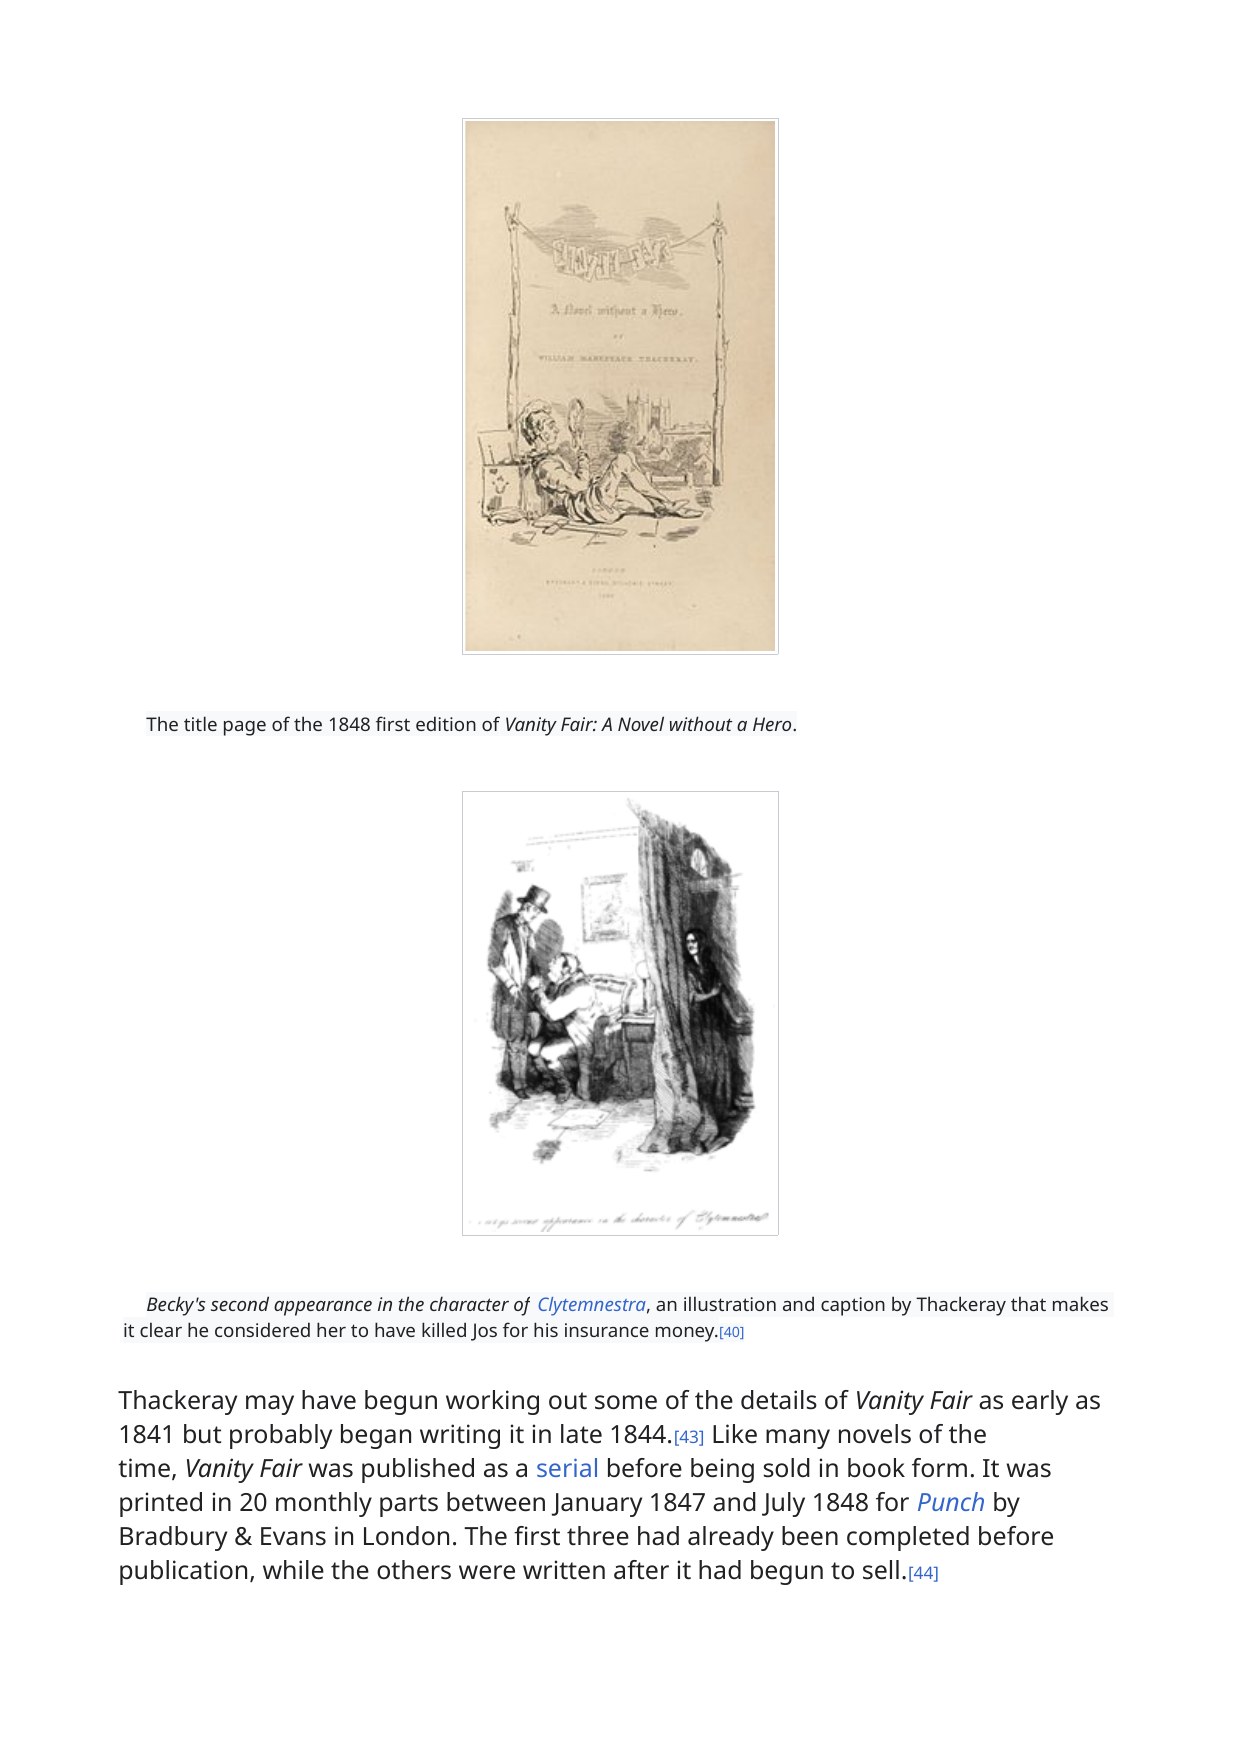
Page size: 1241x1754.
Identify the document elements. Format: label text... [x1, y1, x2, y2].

text The title page of the 1848 first edition of Vanity Fair: A Novel without a Hero. [123, 711, 1122, 736]
text Thackeray may have begun working out some of the details of Vanity Fair as early as 1841 but probably began writing it in late 1844.[43] Like many novels of the time, Vanity Fair was published as a serial before being sold in book form. It was printed in 20 monthly parts between January 1847 and July 1848 for Punch by Bradbury & Evans in London. The first three had already been completed before publication, while the others were written after it had begun to sell.[44] [118, 1382, 1122, 1587]
picture [465, 794, 775, 1232]
text Becky's second appearance in the character of Clytemnestra, an illustration and caption by Thackeray that makes it clear he considered her to have killed Jos for his insurance money.[40] [123, 1292, 1122, 1343]
picture [465, 121, 775, 651]
